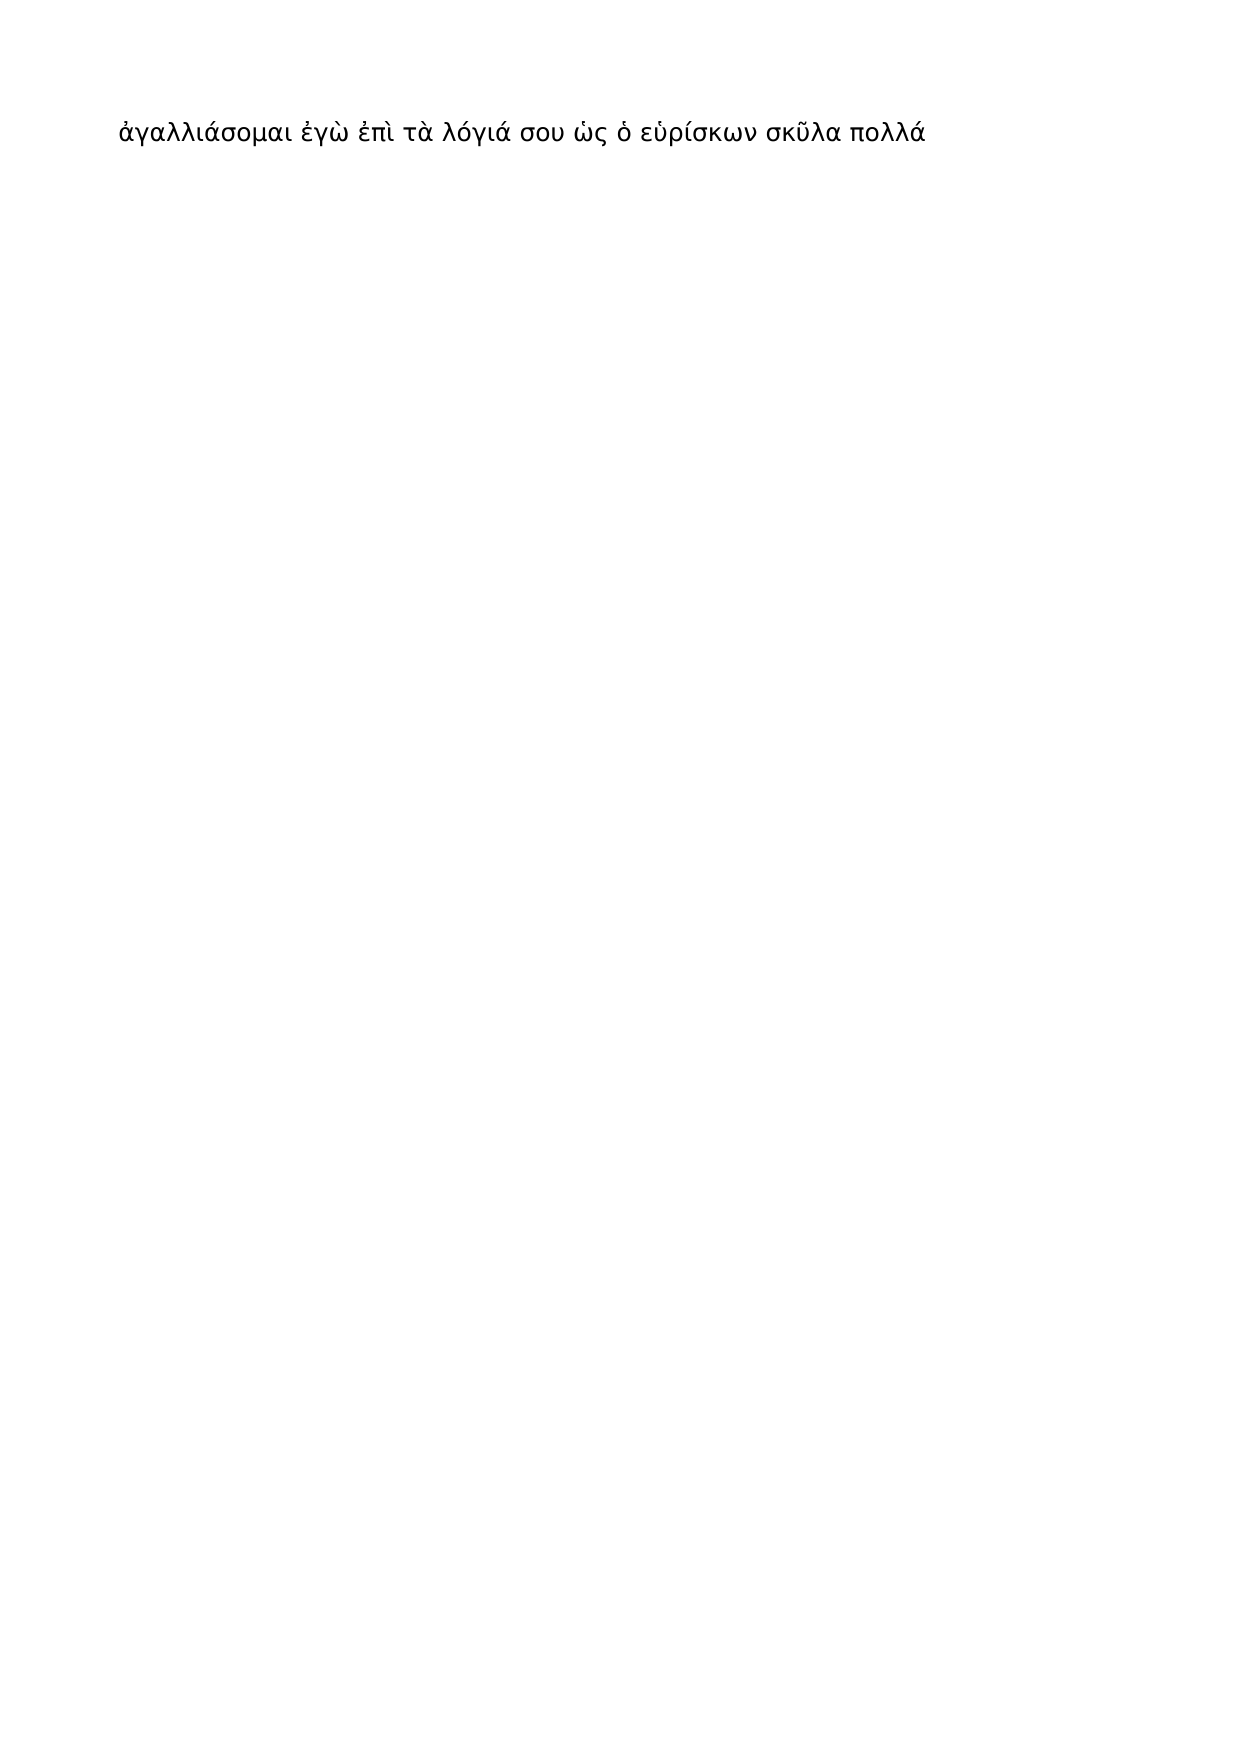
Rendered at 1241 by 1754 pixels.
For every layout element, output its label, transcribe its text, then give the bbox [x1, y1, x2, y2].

text ἀγαλλιάσομαι ἐγὼ ἐπὶ τὰ λόγιά σου ὡς ὁ εὑρίσκων σκῦλα πολλά [118, 118, 1122, 147]
